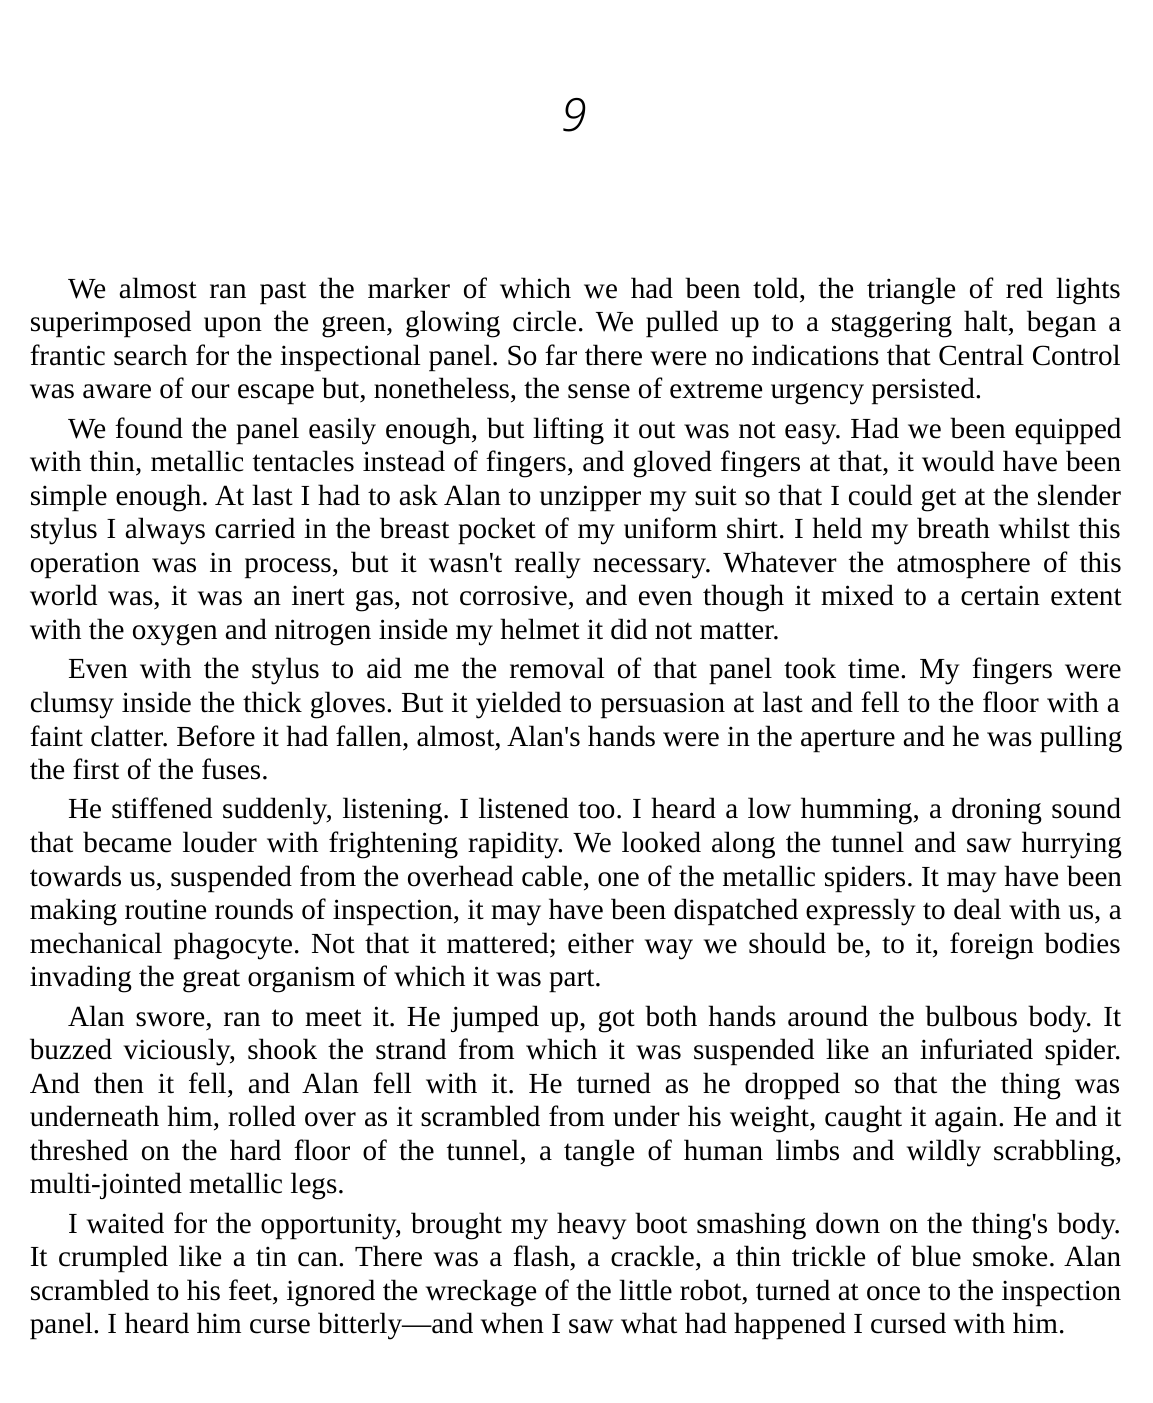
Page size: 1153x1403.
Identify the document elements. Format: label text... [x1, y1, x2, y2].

text Even with the stylus to aid me the removal of that panel took time. My fingers were clumsy inside the thick gloves. But it yielded to persuasion at last and fell to the floor with a faint clatter. Before it had fallen, almost, Alan's hands were in the aperture and he was pulling the first of the fuses. [29, 652, 1123, 786]
text He stiffened suddenly, listening. I listened too. I heard a low humming, a droning sound that became louder with frightening rapidity. We looked along the tunnel and saw hurrying towards us, suspended from the overhead cable, one of the metallic spiders. It may have been making routine rounds of inspection, it may have been dispatched expressly to deal with us, a mechanical phagocyte. Not that it mattered; either way we should be, to it, foreign bodies invading the great organism of which it was part. [29, 792, 1123, 993]
text Alan swore, ran to meet it. He jumped up, got both hands around the bulbous body. It buzzed viciously, shook the strand from which it was suspended like an infuriated spider. And then it fell, and Alan fell with it. He turned as he dropped so that the thing was underneath him, rolled over as it scrambled from under his weight, caught it again. He and it threshed on the hard floor of the tunnel, a tangle of human limbs and wildly scrabbling, multi-jointed metallic legs. [29, 999, 1123, 1200]
text We almost ran past the marker of which we had been told, the triangle of red lights superimposed upon the green, glowing circle. We pulled up to a staggering halt, began a frantic search for the inspectional panel. So far there were no indications that Central Control was aware of our escape but, nonetheless, the sense of extreme urgency persisted. [29, 271, 1123, 405]
text 9 [29, 83, 1123, 145]
text I waited for the opportunity, brought my heavy boot smashing down on the thing's body. It crumpled like a tin can. There was a flash, a crackle, a thin trickle of blue smoke. Alan scrambled to his feet, ignored the wreckage of the little robot, turned at once to the inspection panel. I heard him curse bitterly—and when I saw what had happened I cursed with him. [29, 1206, 1123, 1340]
text We found the panel easily enough, but lifting it out was not easy. Had we been equipped with thin, metallic tentacles instead of fingers, and gloved fingers at that, it would have been simple enough. At last I had to ask Alan to unzipper my suit so that I could get at the slender stylus I always carried in the breast pocket of my uniform shirt. I held my breath whilst this operation was in process, but it wasn't really necessary. Whatever the atmosphere of this world was, it was an inert gas, not corrosive, and even though it mixed to a certain extent with the oxygen and nitrogen inside my helmet it did not matter. [29, 411, 1123, 646]
